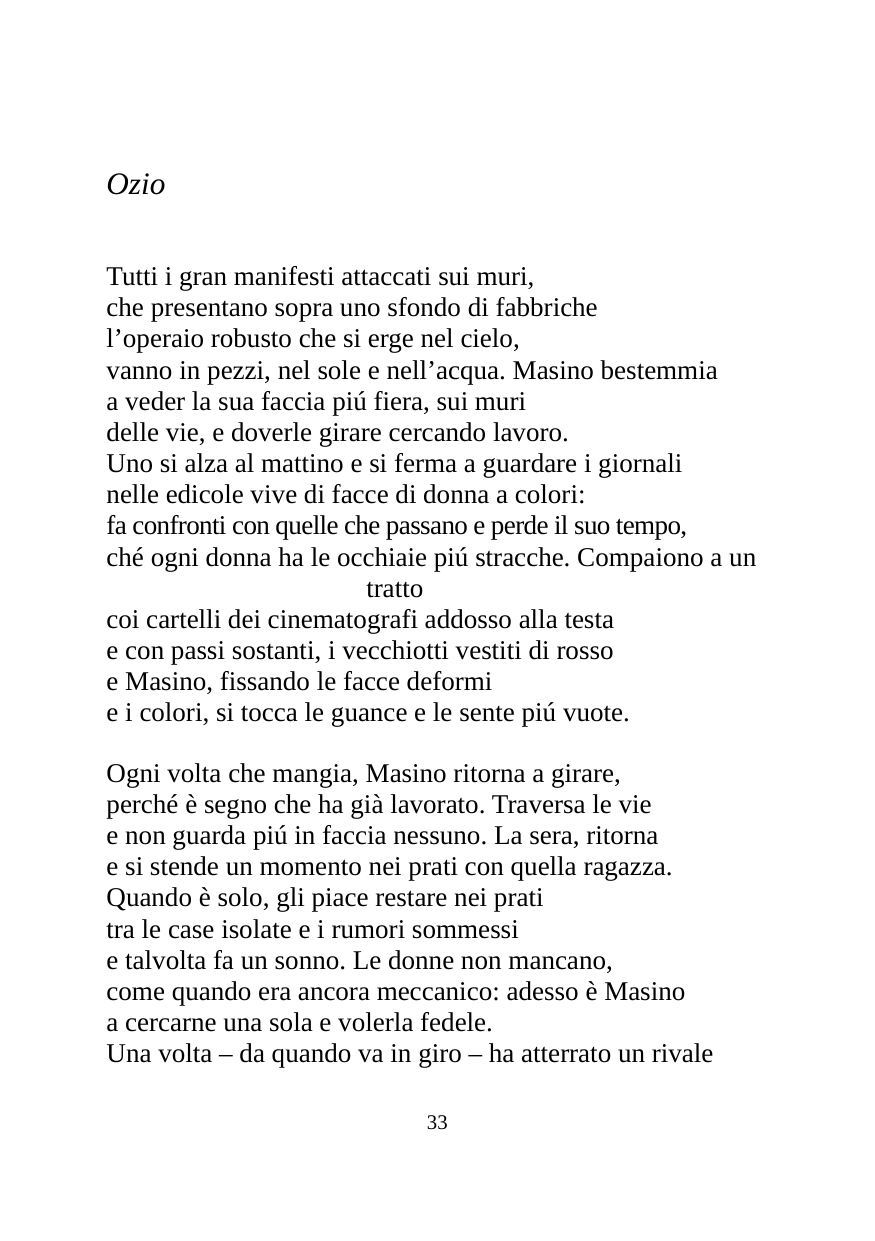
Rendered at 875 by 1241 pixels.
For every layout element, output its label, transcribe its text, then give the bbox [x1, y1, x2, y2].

subtitle Ozio [106, 165, 768, 201]
text ché ogni donna ha le occhiaie piú stracche. Compaiono a un tratto [106, 541, 768, 603]
text Ogni volta che mangia, Masino ritorna a girare, perché è segno che ha già lavorato. Traversa le vie e non guarda piú in faccia nessuno. La sera, ritorna e si stende un momento nei prati con quella ragazza. Quando è solo, gli piace restare nei prati tra le case isolate e i rumori sommessi e talvolta fa un sonno. Le donne non mancano, come quando era ancora meccanico: adesso è Masino a cercarne una sola e volerla fedele. Una volta – da quando va in giro – ha atterrato un rivale [106, 757, 768, 1068]
text Tutti i gran manifesti attaccati sui muri, che presentano sopra uno sfondo di fabbriche l’operaio robusto che si erge nel cielo, vanno in pezzi, nel sole e nell’acqua. Masino bestemmia a veder la sua faccia piú fiera, sui muri delle vie, e doverle girare cercando lavoro. Uno si alza al mattino e si ferma a guardare i giornali nelle edicole vive di facce di donna a colori: fa confronti con quelle che passano e perde il suo tempo, [106, 260, 768, 541]
text coi cartelli dei cinematografi addosso alla testa e con passi sostanti, i vecchiotti vestiti di rosso e Masino, fissando le facce deformi e i colori, si tocca le guance e le sente piú vuote. [106, 603, 768, 727]
